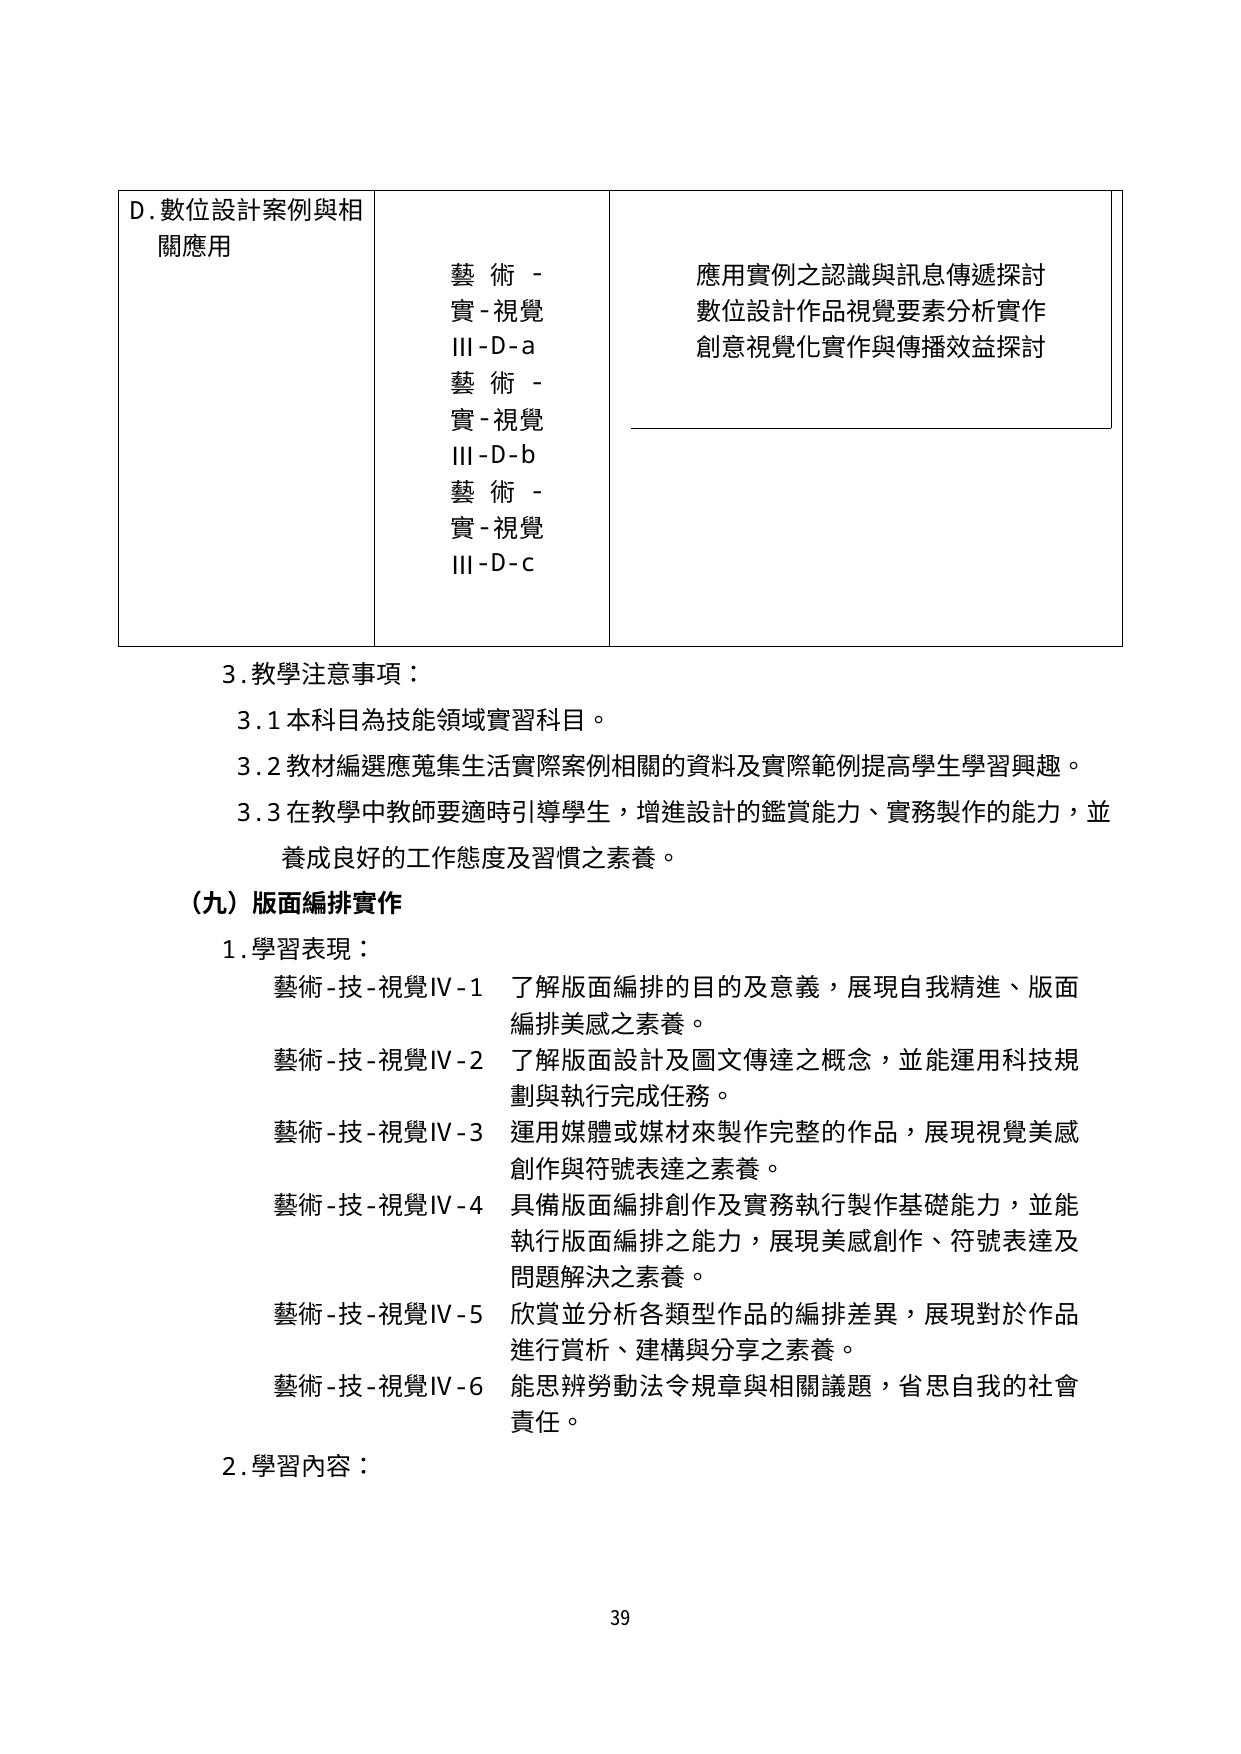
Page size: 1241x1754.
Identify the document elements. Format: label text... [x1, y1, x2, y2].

text 3.教學注意事項： [168, 647, 1122, 693]
table_cell D.數位設計案例與相關應用 [119, 191, 374, 646]
table_cell 運用媒體或媒材來製作完整的作品，展現視覺美感創作與符號表達之素養。 [499, 1113, 1093, 1185]
table_cell 藝術-技-視覺Ⅳ-4 [262, 1185, 498, 1294]
table_cell 藝術-實-視覺Ⅲ-D-a 藝術-實-視覺Ⅲ-D-b 藝術-實-視覺Ⅲ-D-c [375, 191, 609, 646]
table_cell 了解版面設計及圖文傳達之概念，並能運用科技規劃與執行完成任務。 [499, 1040, 1093, 1113]
table_cell 欣賞並分析各類型作品的編排差異，展現對於作品進行賞析、建構與分享之素養。 [499, 1294, 1093, 1367]
text 3.2教材編選應蒐集生活實際案例相關的資料及實際範例提高學生學習興趣。 [236, 739, 1122, 784]
text 3.1本科目為技能領域實習科目。 [236, 693, 1122, 739]
table_cell 藝術-技-視覺Ⅳ-2 [262, 1040, 498, 1113]
table_cell [610, 191, 620, 646]
text 1.學習表現： [168, 922, 1122, 968]
table_cell 藝術-技-視覺Ⅳ-5 [262, 1294, 498, 1367]
text 3.3在教學中教師要適時引導學生，增進設計的鑑賞能力、實務製作的能力，並養成良好的工作態度及習慣之素養。 [236, 784, 1122, 876]
text （九）版面編排實作 [177, 876, 1122, 922]
table_header 藝術-技-視覺Ⅳ-1 [262, 968, 498, 1040]
table_cell 具備版面編排創作及實務執行製作基礎能力，並能執行版面編排之能力，展現美感創作、符號表達及問題解決之素養。 [499, 1185, 1093, 1294]
table_cell 藝術-技-視覺Ⅳ-3 [262, 1113, 498, 1185]
table_cell 應用實例之認識與訊息傳遞探討 數位設計作品視覺要素分析實作 創意視覺化實作與傳播效益探討 [620, 191, 1122, 646]
table_header 了解版面編排的目的及意義，展現自我精進、版面編排美感之素養。 [499, 968, 1093, 1040]
text 2.學習內容： [168, 1439, 1122, 1485]
table_cell 能思辨勞動法令規章與相關議題，省思自我的社會責任。 [499, 1367, 1093, 1439]
table_cell 藝術-技-視覺Ⅳ-6 [262, 1367, 498, 1439]
